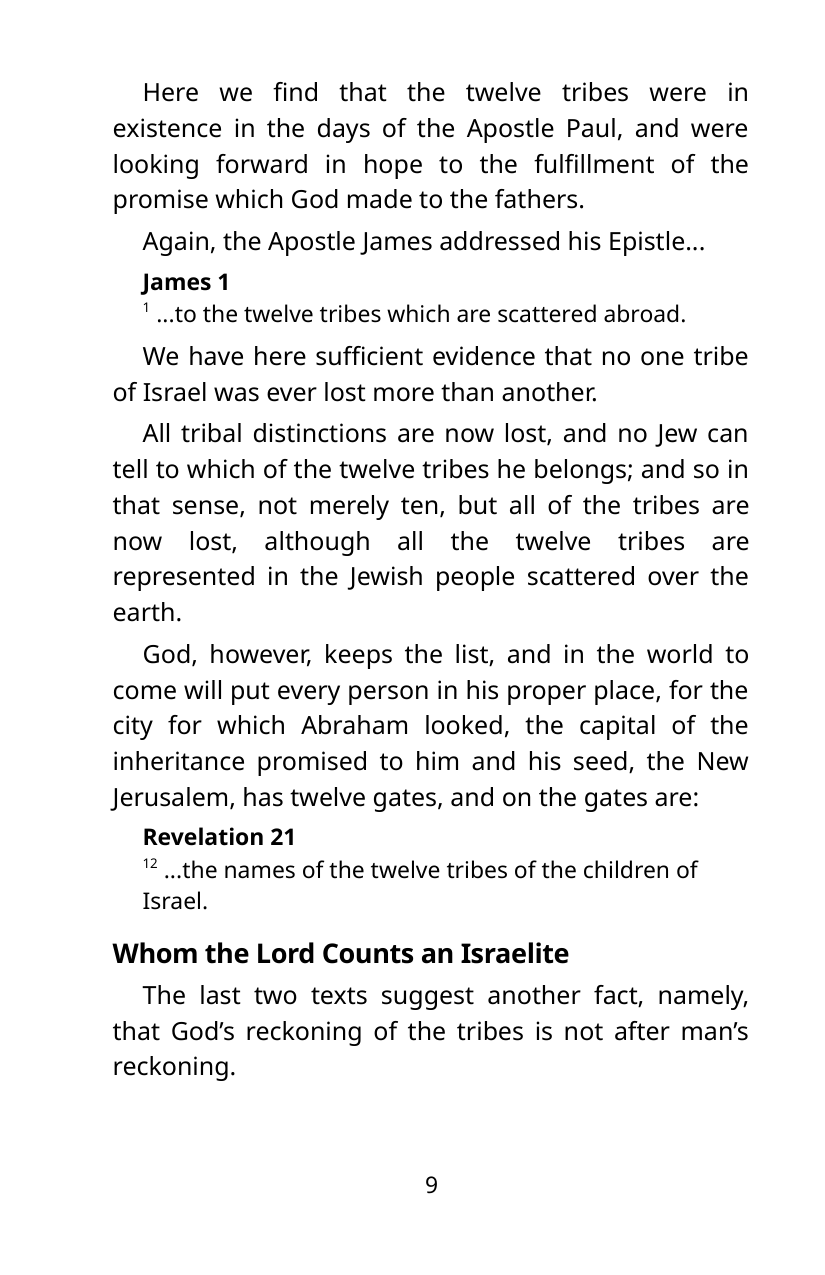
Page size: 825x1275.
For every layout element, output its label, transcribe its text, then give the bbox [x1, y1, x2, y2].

text Revelation 21 [142, 821, 750, 852]
text James 1 [142, 266, 750, 297]
text 12 ...the names of the twelve tribes of the children of Israel. [142, 854, 720, 916]
subtitle Whom the Lord Counts an Israelite [112, 934, 750, 971]
text The last two texts suggest another fact, namely, that God’s reckoning of the tribes is not after man’s reckoning. [112, 977, 750, 1083]
text All tribal distinctions are now lost, and no Jew can tell to which of the twelve tribes he belongs; and so in that sense, not merely ten, but all of the tribes are now lost, although all the twelve tribes are represented in the Jewish people scattered over the earth. [112, 416, 750, 629]
text 1 ...to the twelve tribes which are scattered abroad. [142, 298, 720, 330]
text We have here sufficient evidence that no one tribe of Israel was ever lost more than another. [112, 339, 750, 408]
text God, however, keeps the list, and in the world to come will put every person in his proper place, for the city for which Abraham looked, the capital of the inheritance promised to him and his seed, the New Jerusalem, has twelve gates, and on the gates are: [112, 637, 750, 813]
text Here we find that the twelve tribes were in existence in the days of the Apostle Paul, and were looking forward in hope to the fulfillment of the promise which God made to the fathers. [112, 75, 750, 216]
text Again, the Apostle James addressed his Epistle... [112, 224, 750, 258]
